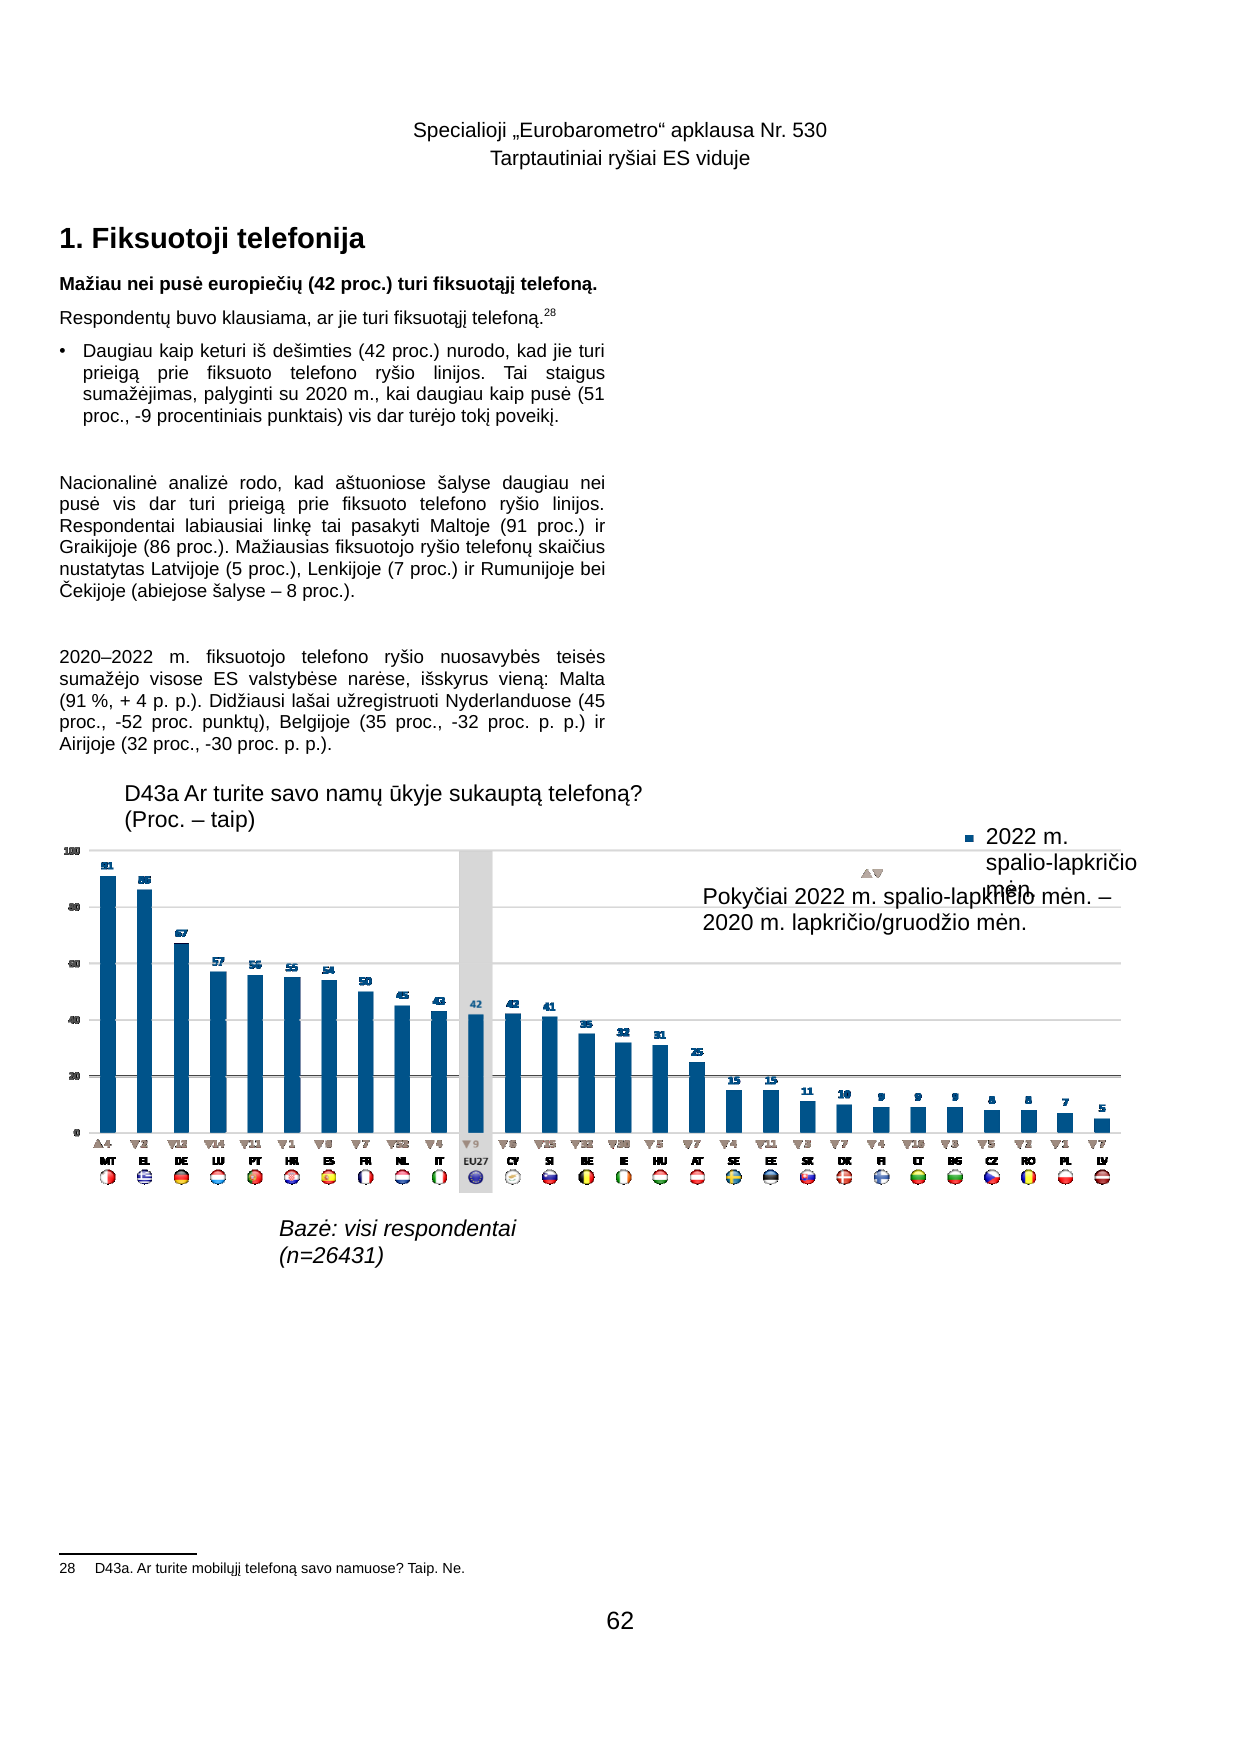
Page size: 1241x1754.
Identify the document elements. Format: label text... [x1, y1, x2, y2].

text Mažiau nei pusė europiečių (42 proc.) turi fiksuotąjį telefoną. [59, 273, 605, 295]
picture [1001, 830, 1008, 843]
text D43a. Ar turite mobilųjį telefoną savo namuose? Taip. Ne. [59, 1560, 605, 1577]
subtitle 1. Fiksuotoji telefonija [59, 221, 605, 255]
text 2020–2022 m. fiksuotojo telefono ryšio nuosavybės teisės sumažėjo visose ES valstybėse narėse, išskyrus vieną: Malta (91 %, + 4 p. p.). Didžiausi lašai užregistruoti Nyderlanduose (45 proc., -52 proc. punktų), Belgijoje (35 proc., -32 proc. p. p.) ir Airijoje (32 proc., -30 proc. p. p.). [59, 646, 605, 754]
text Respondentų buvo klausiama, ar jie turi fiksuotąjį telefoną. [59, 307, 605, 328]
text Nacionalinė analizė rodo, kad aštuoniose šalyse daugiau nei pusė vis dar turi prieigą prie fiksuoto telefono ryšio linijos. Respondentai labiausiai linkę tai pasakyti Maltoje (91 proc.) ir Graikijoje (86 proc.). Mažiausias fiksuotojo ryšio telefonų skaičius nustatytas Latvijoje (5 proc.), Lenkijoje (7 proc.) ir Rumunijoje bei Čekijoje (abiejose šalyse – 8 proc.). [59, 472, 605, 601]
list Daugiau kaip keturi iš dešimties (42 proc.) nurodo, kad jie turi prieigą prie fiksuoto telefono ryšio linijos. Tai staigus sumažėjimas, palyginti su 2020 m., kai daugiau kaip pusė (51 proc., -9 procentiniais punktais) vis dar turėjo tokį poveikį. [59, 340, 605, 426]
picture [59, 828, 1124, 1193]
